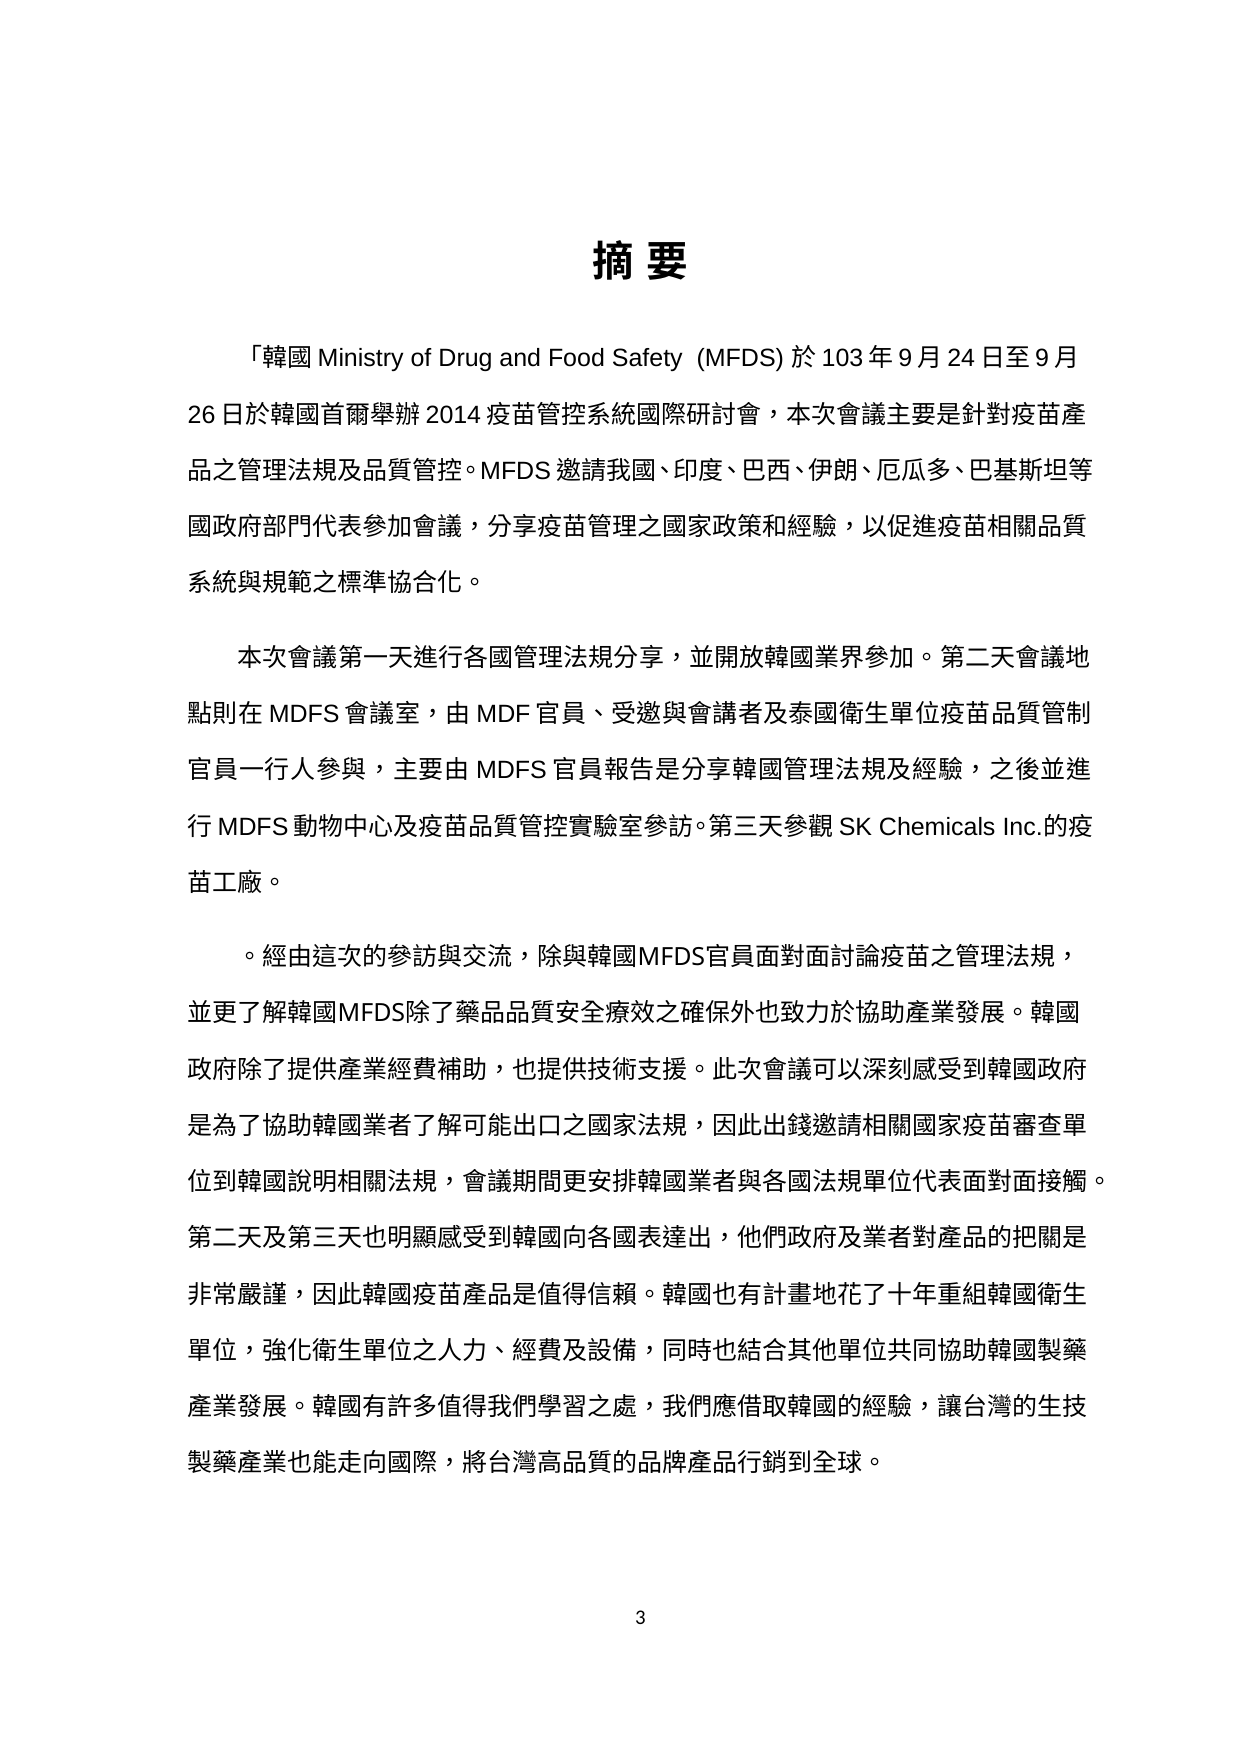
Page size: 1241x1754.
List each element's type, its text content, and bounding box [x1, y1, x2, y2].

text 摘 要 [187, 228, 1093, 288]
text 本次會議第一天進行各國管理法規分享，並開放韓國業界參加。第二天會議地點則在MDFS會議室，由MDF官員、受邀與會講者及泰國衛生單位疫苗品質管制官員一行人參與，主要由MDFS官員報告是分享韓國管理法規及經驗，之後並進行MDFS動物中心及疫苗品質管控實驗室參訪。第三天參觀SK Chemicals Inc.的疫苗工廠。 [187, 637, 1093, 899]
text 「韓國Ministry of Drug and Food Safety (MFDS) 於103年9月24日至9月26日於韓國首爾舉辦2014疫苗管控系統國際研討會，本次會議主要是針對疫苗產品之管理法規及品質管控。MFDS邀請我國、印度、巴西、伊朗、厄瓜多、巴基斯坦等國政府部門代表參加會議，分享疫苗管理之國家政策和經驗，以促進疫苗相關品質系統與規範之標準協合化。 [187, 337, 1093, 600]
text 。經由這次的參訪與交流，除與韓國MFDS官員面對面討論疫苗之管理法規，並更了解韓國MFDS除了藥品品質安全療效之確保外也致力於協助產業發展。韓國政府除了提供產業經費補助，也提供技術支援。此次會議可以深刻感受到韓國政府是為了協助韓國業者了解可能出口之國家法規，因此出錢邀請相關國家疫苗審查單位到韓國說明相關法規，會議期間更安排韓國業者與各國法規單位代表面對面接觸。第二天及第三天也明顯感受到韓國向各國表達出，他們政府及業者對產品的把關是非常嚴謹，因此韓國疫苗產品是值得信賴。韓國也有計畫地花了十年重組韓國衛生單位，強化衛生單位之人力、經費及設備，同時也結合其他單位共同協助韓國製藥產業發展。韓國有許多值得我們學習之處，我們應借取韓國的經驗，讓台灣的生技製藥產業也能走向國際，將台灣高品質的品牌產品行銷到全球。 [187, 936, 1093, 1480]
